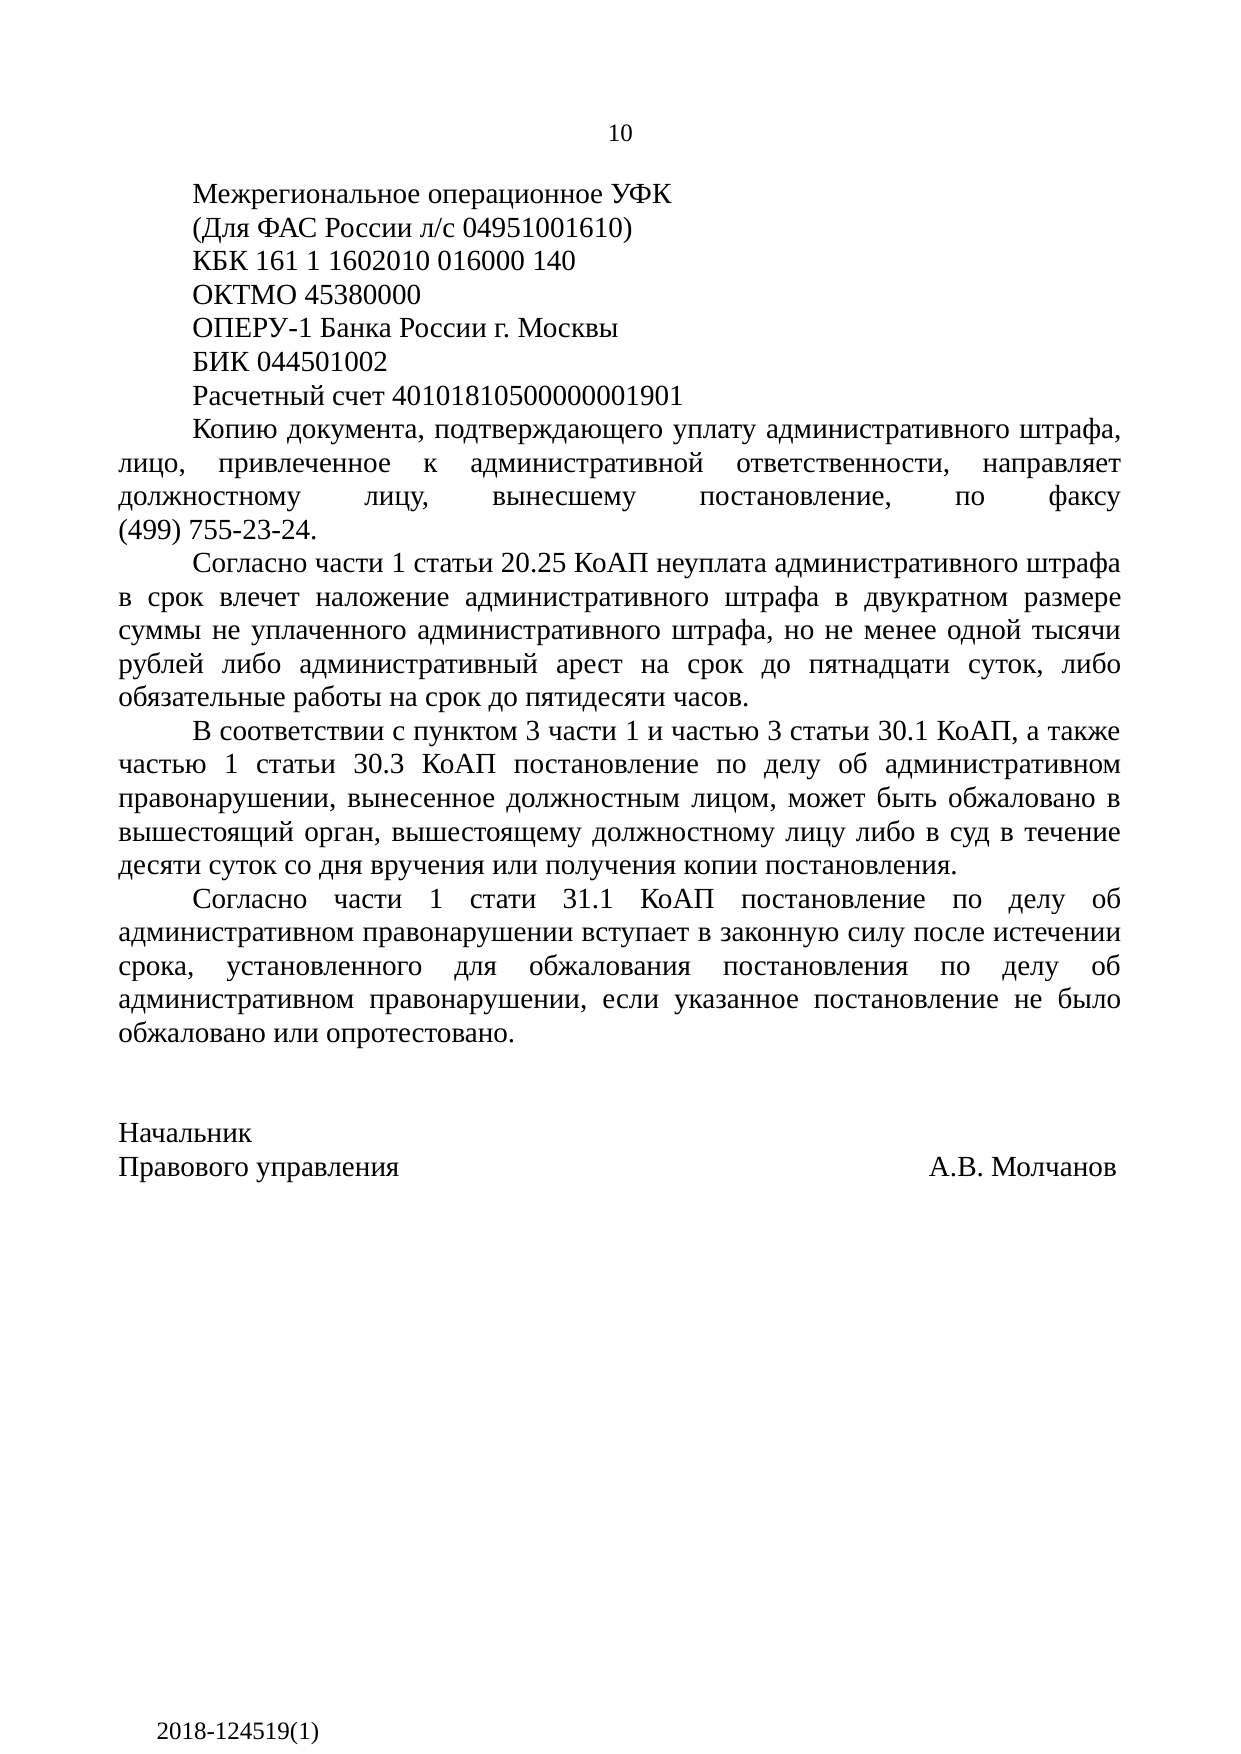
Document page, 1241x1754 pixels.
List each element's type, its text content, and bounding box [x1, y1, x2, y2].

text Правового управления А.В. Молчанов [118, 1149, 1122, 1183]
text КБК 161 1 1602010 016000 140 [118, 243, 1122, 277]
text Согласно части 1 стати 31.1 КоАП постановление по делу об административном правонарушении вступает в законную силу после истечении срока, установленного для обжалования постановления по делу об административном правонарушении, если указанное постановление не было обжаловано или опротестовано. [118, 881, 1122, 1048]
text БИК 044501002 [118, 344, 1122, 378]
text ОКТМО 45380000 [118, 277, 1122, 311]
text В соответствии с пунктом 3 части 1 и частью 3 статьи 30.1 КоАП, а также частью 1 статьи 30.3 КоАП постановление по делу об административном правонарушении, вынесенное должностным лицом, может быть обжаловано в вышестоящий орган, вышестоящему должностному лицу либо в суд в течение десяти суток со дня вручения или получения копии постановления. [118, 713, 1122, 881]
text Расчетный счет 40101810500000001901 [118, 378, 1122, 411]
text Согласно части 1 статьи 20.25 КоАП неуплата административного штрафа в срок влечет наложение административного штрафа в двукратном размере суммы не уплаченного административного штрафа, но не менее одной тысячи рублей либо административный арест на срок до пятнадцати суток, либо обязательные работы на срок до пятидесяти часов. [118, 545, 1122, 713]
text Начальник [118, 1116, 1122, 1149]
text ОПЕРУ-1 Банка России г. Москвы [118, 311, 1122, 344]
text Межрегиональное операционное УФК [118, 176, 1122, 210]
text (Для ФАС России л/с 04951001610) [118, 210, 1122, 243]
text Копию документа, подтверждающего уплату административного штрафа, лицо, привлеченное к административной ответственности, направляет должностному лицу, вынесшему постановление, по факсу (499) 755-23-24. [118, 411, 1122, 545]
